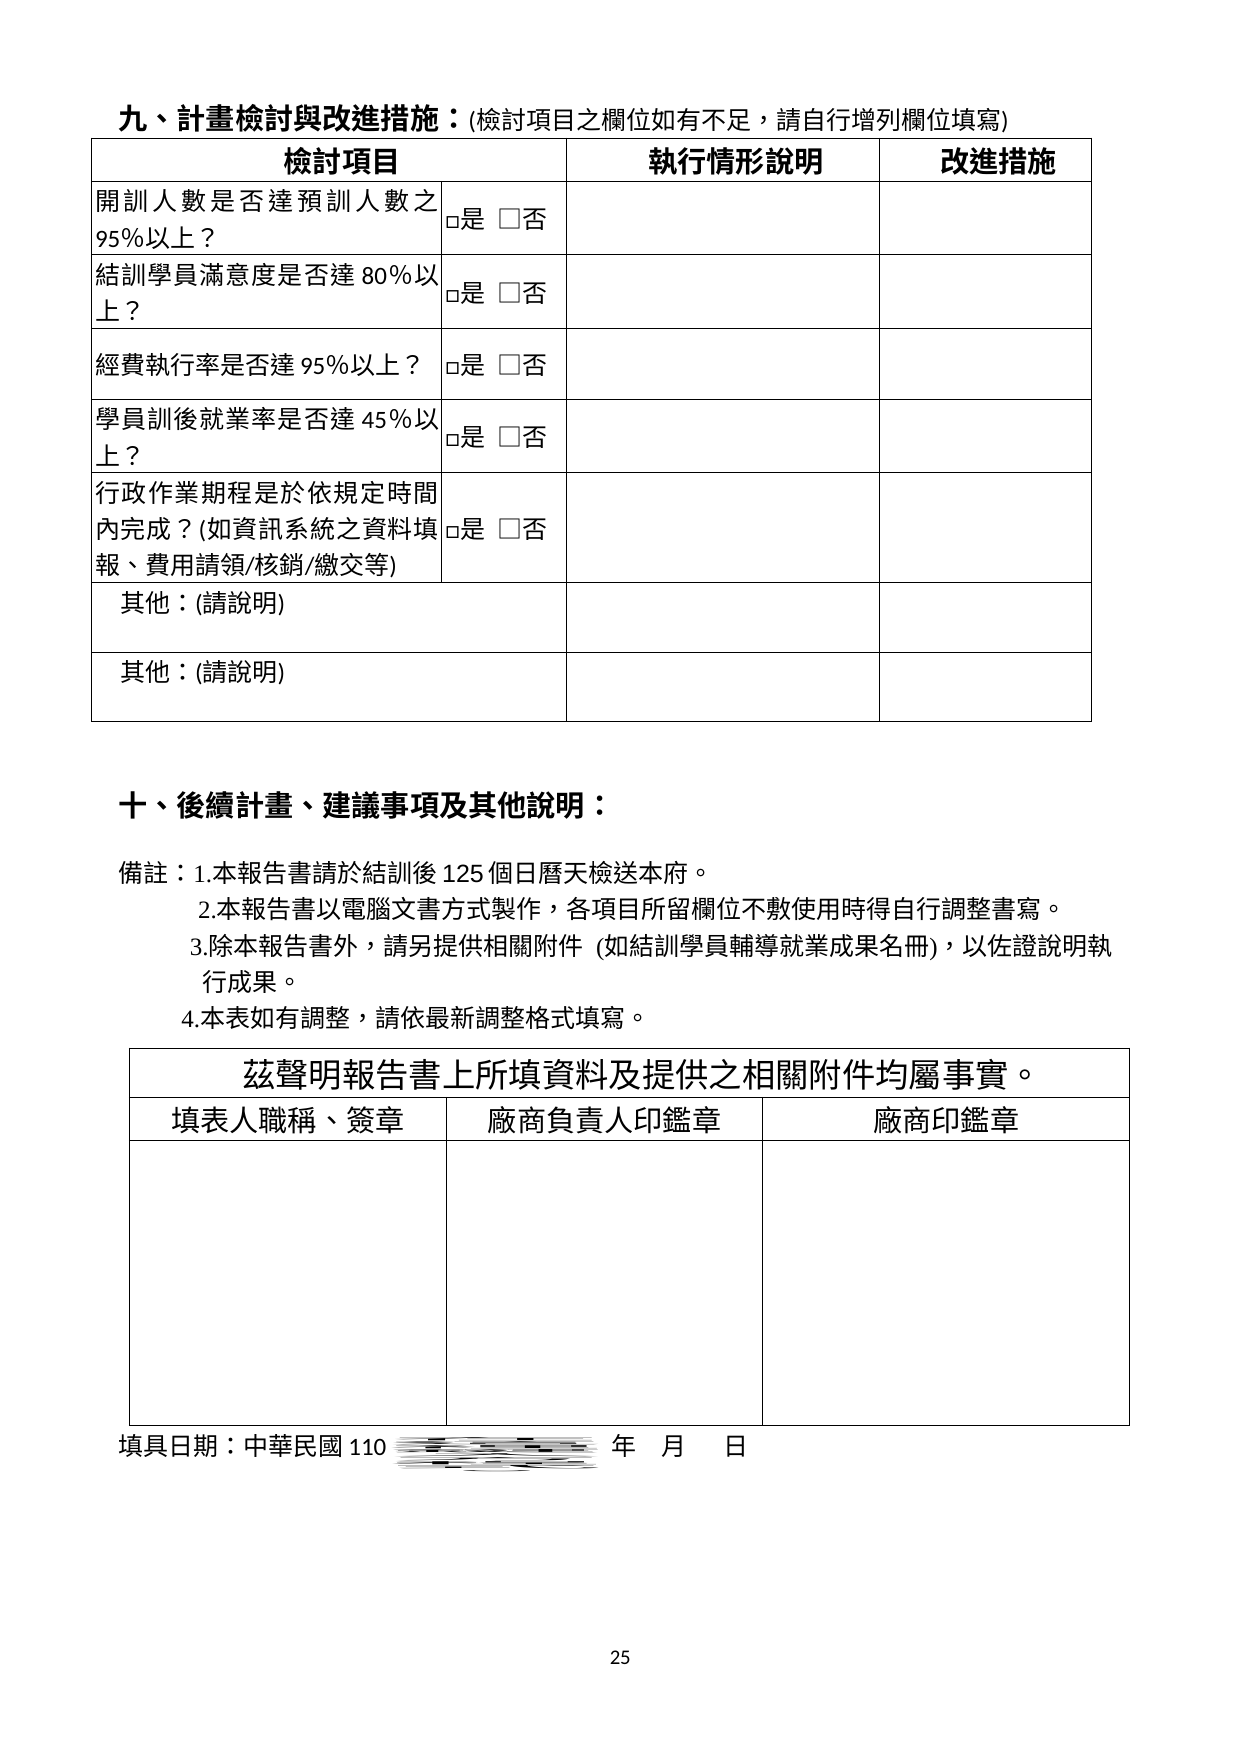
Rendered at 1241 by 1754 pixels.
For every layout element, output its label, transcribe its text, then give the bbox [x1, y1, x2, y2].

table_cell [880, 653, 1091, 721]
text 九、計畫檢討與改進措施：(檢討項目之欄位如有不足，請自行增列欄位填寫) [118, 95, 1122, 137]
table_cell [880, 329, 1091, 399]
table_cell 廠商印鑑章 [763, 1098, 1129, 1140]
text 4.本表如有調整，請依最新調整格式填寫。 [162, 999, 1122, 1035]
table_cell 結訓學員滿意度是否達80％以上？ [92, 255, 441, 328]
table_cell [880, 400, 1091, 472]
table_cell 填表人職稱、簽章 [130, 1098, 446, 1140]
table_cell [763, 1141, 1129, 1425]
table_cell [447, 1141, 762, 1425]
table_header 執行情形說明 [567, 139, 879, 181]
table_cell [567, 473, 879, 582]
table_cell □是 □否 [442, 473, 566, 582]
table_cell □是 □否 [442, 400, 566, 472]
table_cell 行政作業期程是於依規定時間內完成？(如資訊系統之資料填報、費用請領/核銷/繳交等) [92, 473, 441, 582]
table_header 改進措施 [880, 139, 1091, 181]
table_header 茲聲明報告書上所填資料及提供之相關附件均屬事實。 [130, 1049, 1129, 1097]
table_cell [567, 400, 879, 472]
table_cell 其他：(請說明) [92, 653, 566, 721]
table_cell 經費執行率是否達95％以上？ [92, 329, 441, 399]
table_cell 其他：(請說明) [92, 583, 566, 652]
table_cell 開訓人數是否達預訓人數之95％以上？ [92, 182, 441, 254]
table_cell [880, 255, 1091, 328]
table_cell [880, 583, 1091, 652]
table_cell [567, 255, 879, 328]
table_cell [880, 473, 1091, 582]
table_header 檢討項目 [92, 139, 566, 181]
table_cell □是 □否 [442, 182, 566, 254]
table_cell 廠商負責人印鑑章 [447, 1098, 762, 1140]
table_cell 學員訓後就業率是否達45％以上？ [92, 400, 441, 472]
text 2.本報告書以電腦文書方式製作，各項目所留欄位不敷使用時得自行調整書寫。 [192, 890, 1122, 926]
text 3.除本報告書外，請另提供相關附件 (如結訓學員輔導就業成果名冊)，以佐證說明執 [177, 926, 1122, 962]
table_cell [567, 583, 879, 652]
text 行成果。 [177, 962, 1122, 999]
table_cell [130, 1141, 446, 1425]
table_cell [567, 653, 879, 721]
text 備註：1.本報告書請於結訓後125個日曆天檢送本府。 [118, 854, 1122, 890]
table_cell □是 □否 [442, 329, 566, 399]
table_cell □是 □否 [442, 255, 566, 328]
text 十、後續計畫、建議事項及其他說明： [118, 783, 1122, 825]
table_cell [567, 182, 879, 254]
table_cell [567, 329, 879, 399]
table_cell [880, 182, 1091, 254]
text 填具日期：中華民國110年 月 日 [118, 1426, 1140, 1473]
